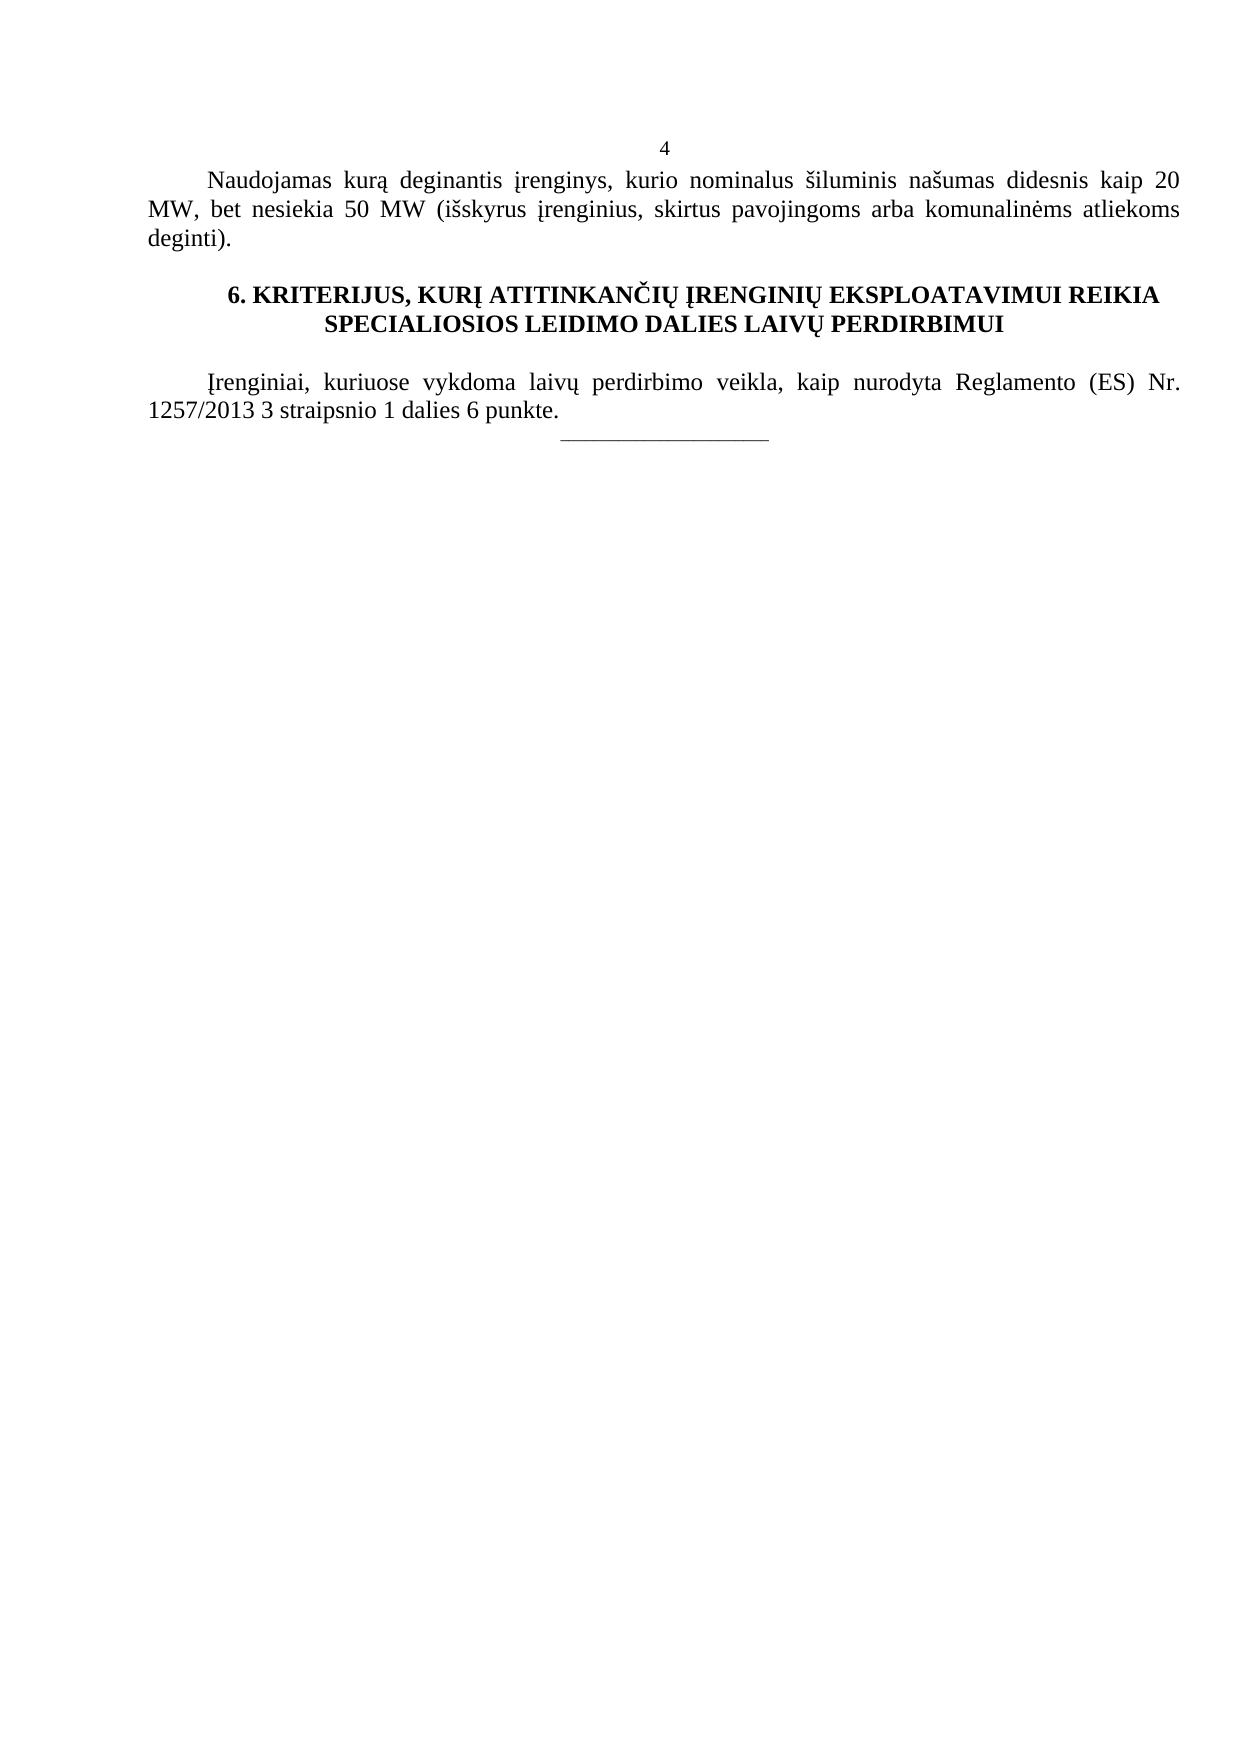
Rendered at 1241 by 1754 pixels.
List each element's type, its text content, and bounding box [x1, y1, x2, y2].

text Įrenginiai, kuriuose vykdoma laivų perdirbimo veikla, kaip nurodyta Reglamento (ES) Nr. 1257/2013 3 straipsnio 1 dalies 6 punkte. [148, 367, 1181, 424]
text 6. KRITERIJUS, KURĮ ATITINKANČIŲ ĮRENGINIŲ EKSPLOATAVIMUI REIKIA SPECIALIOSIOS LEIDIMO DALIES LAIVŲ PERDIRBIMUI [148, 280, 1181, 338]
text Naudojamas kurą deginantis įrenginys, kurio nominalus šiluminis našumas didesnis kaip 20 MW, bet nesiekia 50 MW (išskyrus įrenginius, skirtus pavojingoms arba komunalinėms atliekoms deginti). [148, 165, 1181, 252]
text _________________________ [148, 424, 1181, 443]
